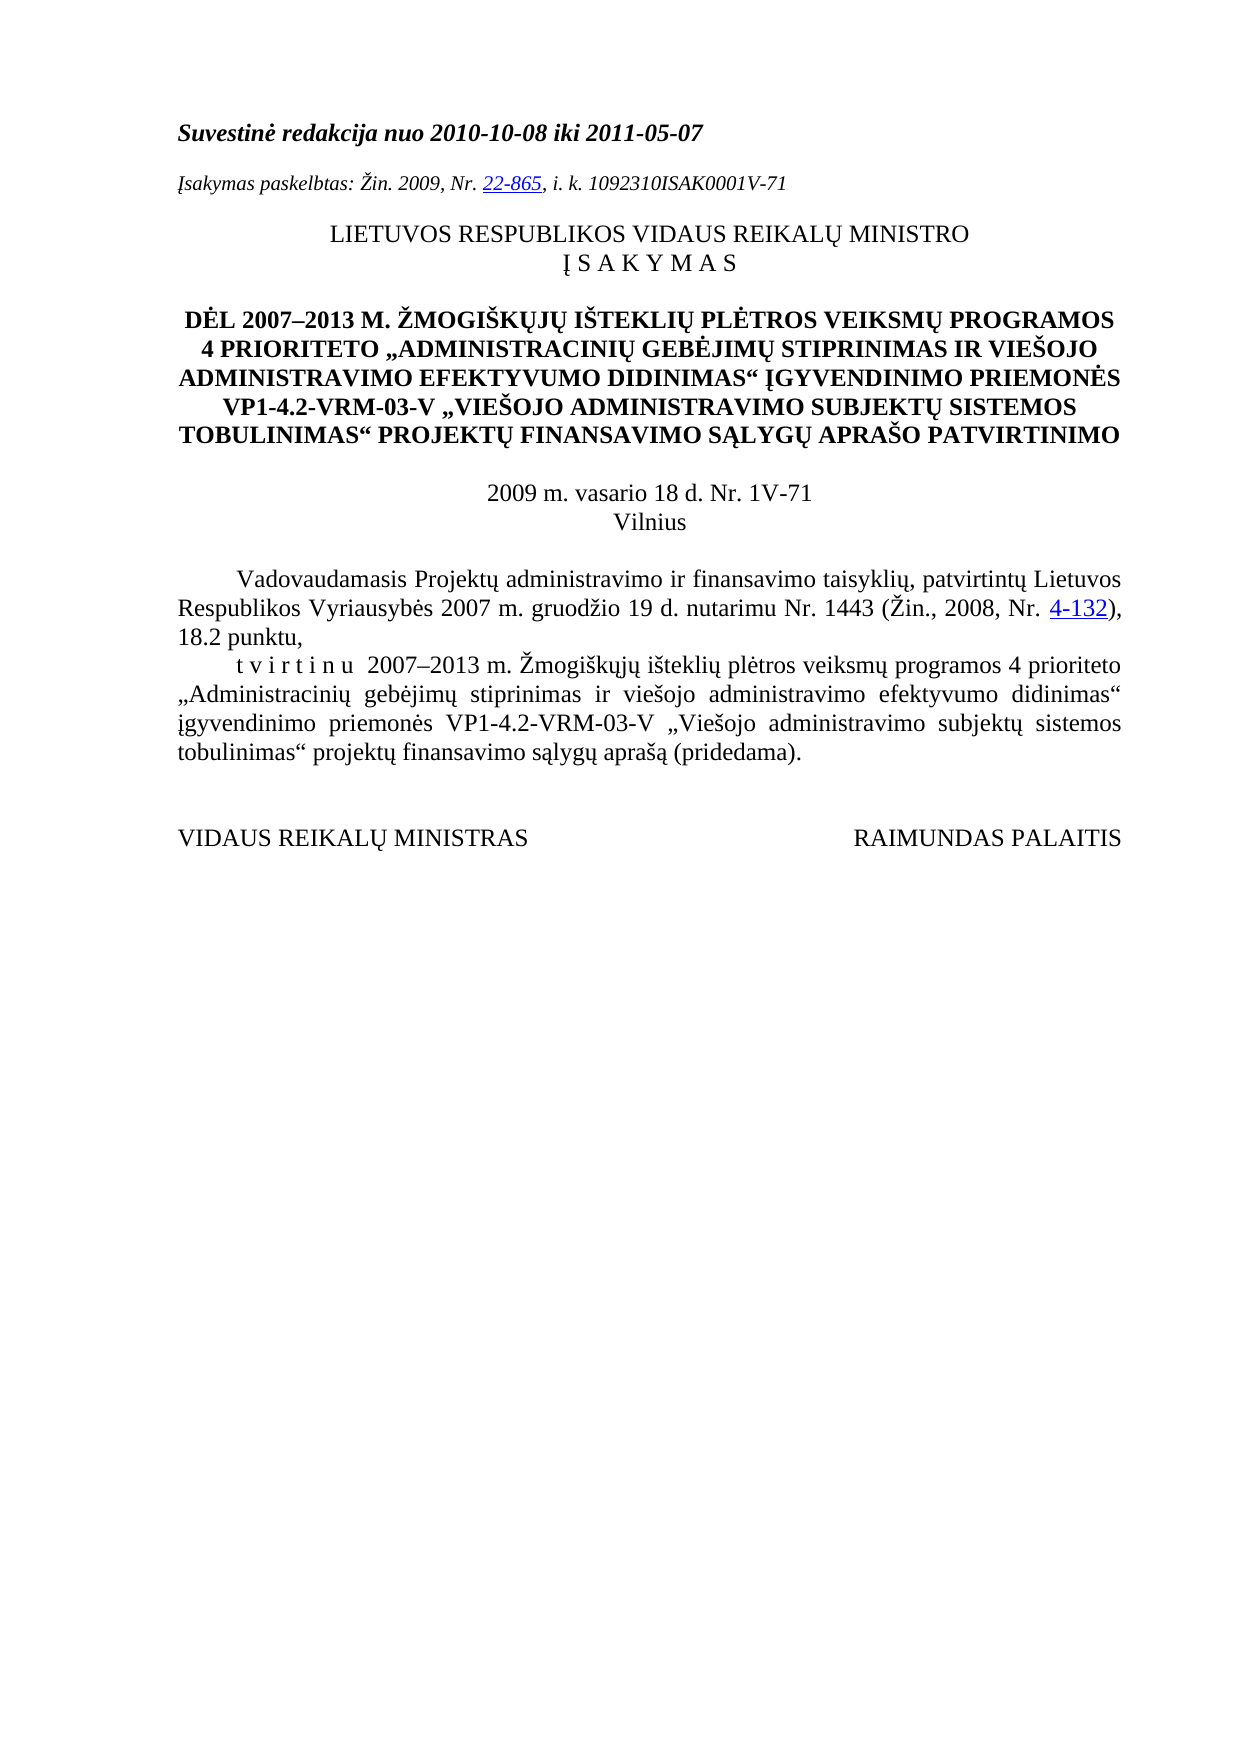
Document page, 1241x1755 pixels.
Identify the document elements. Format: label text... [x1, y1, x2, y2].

text Vilnius [177, 507, 1122, 535]
text Vadovaudamasis Projektų administravimo ir finansavimo taisyklių, patvirtintų Lietuvos Respublikos Vyriausybės 2007 m. gruodžio 19 d. nutarimu Nr. 1443 (Žin., 2008, Nr. 4-132), 18.2 punktu, [177, 564, 1122, 650]
text Įsakymas paskelbtas: Žin. 2009, Nr. 22-865, i. k. 1092310ISAK0001V-71 [177, 171, 1122, 195]
text tvirtinu 2007–2013 m. Žmogiškųjų išteklių plėtros veiksmų programos 4 prioriteto „Administracinių gebėjimų stiprinimas ir viešojo administravimo efektyvumo didinimas“ įgyvendinimo priemonės VP1-4.2-VRM-03-V „Viešojo administravimo subjektų sistemos tobulinimas“ projektų finansavimo sąlygų aprašą (pridedama). [177, 650, 1122, 765]
text ĮSAKYMAS [177, 248, 1122, 277]
text VIDAUS REIKALŲ MINISTRAS RAIMUNDAS PALAITIS [177, 823, 1122, 852]
text LIETUVOS RESPUBLIKOS VIDAUS REIKALŲ MINISTRO [177, 219, 1122, 248]
text 2009 m. vasario 18 d. Nr. 1V-71 [177, 478, 1122, 507]
text Suvestinė redakcija nuo 2010-10-08 iki 2011-05-07 [177, 118, 1122, 147]
text DĖL 2007–2013 M. ŽMOGIŠKŲJŲ IŠTEKLIŲ PLĖTROS VEIKSMŲ PROGRAMOS 4 PRIORITETO „ADMINISTRACINIŲ GEBĖJIMŲ STIPRINIMAS IR VIEŠOJO ADMINISTRAVIMO EFEKTYVUMO DIDINIMAS“ ĮGYVENDINIMO PRIEMONĖS VP1-4.2-VRM-03-V „VIEŠOJO ADMINISTRAVIMO SUBJEKTŲ SISTEMOS TOBULINIMAS“ PROJEKTŲ FINANSAVIMO SĄLYGŲ APRAŠO PATVIRTINIMO [177, 305, 1122, 449]
